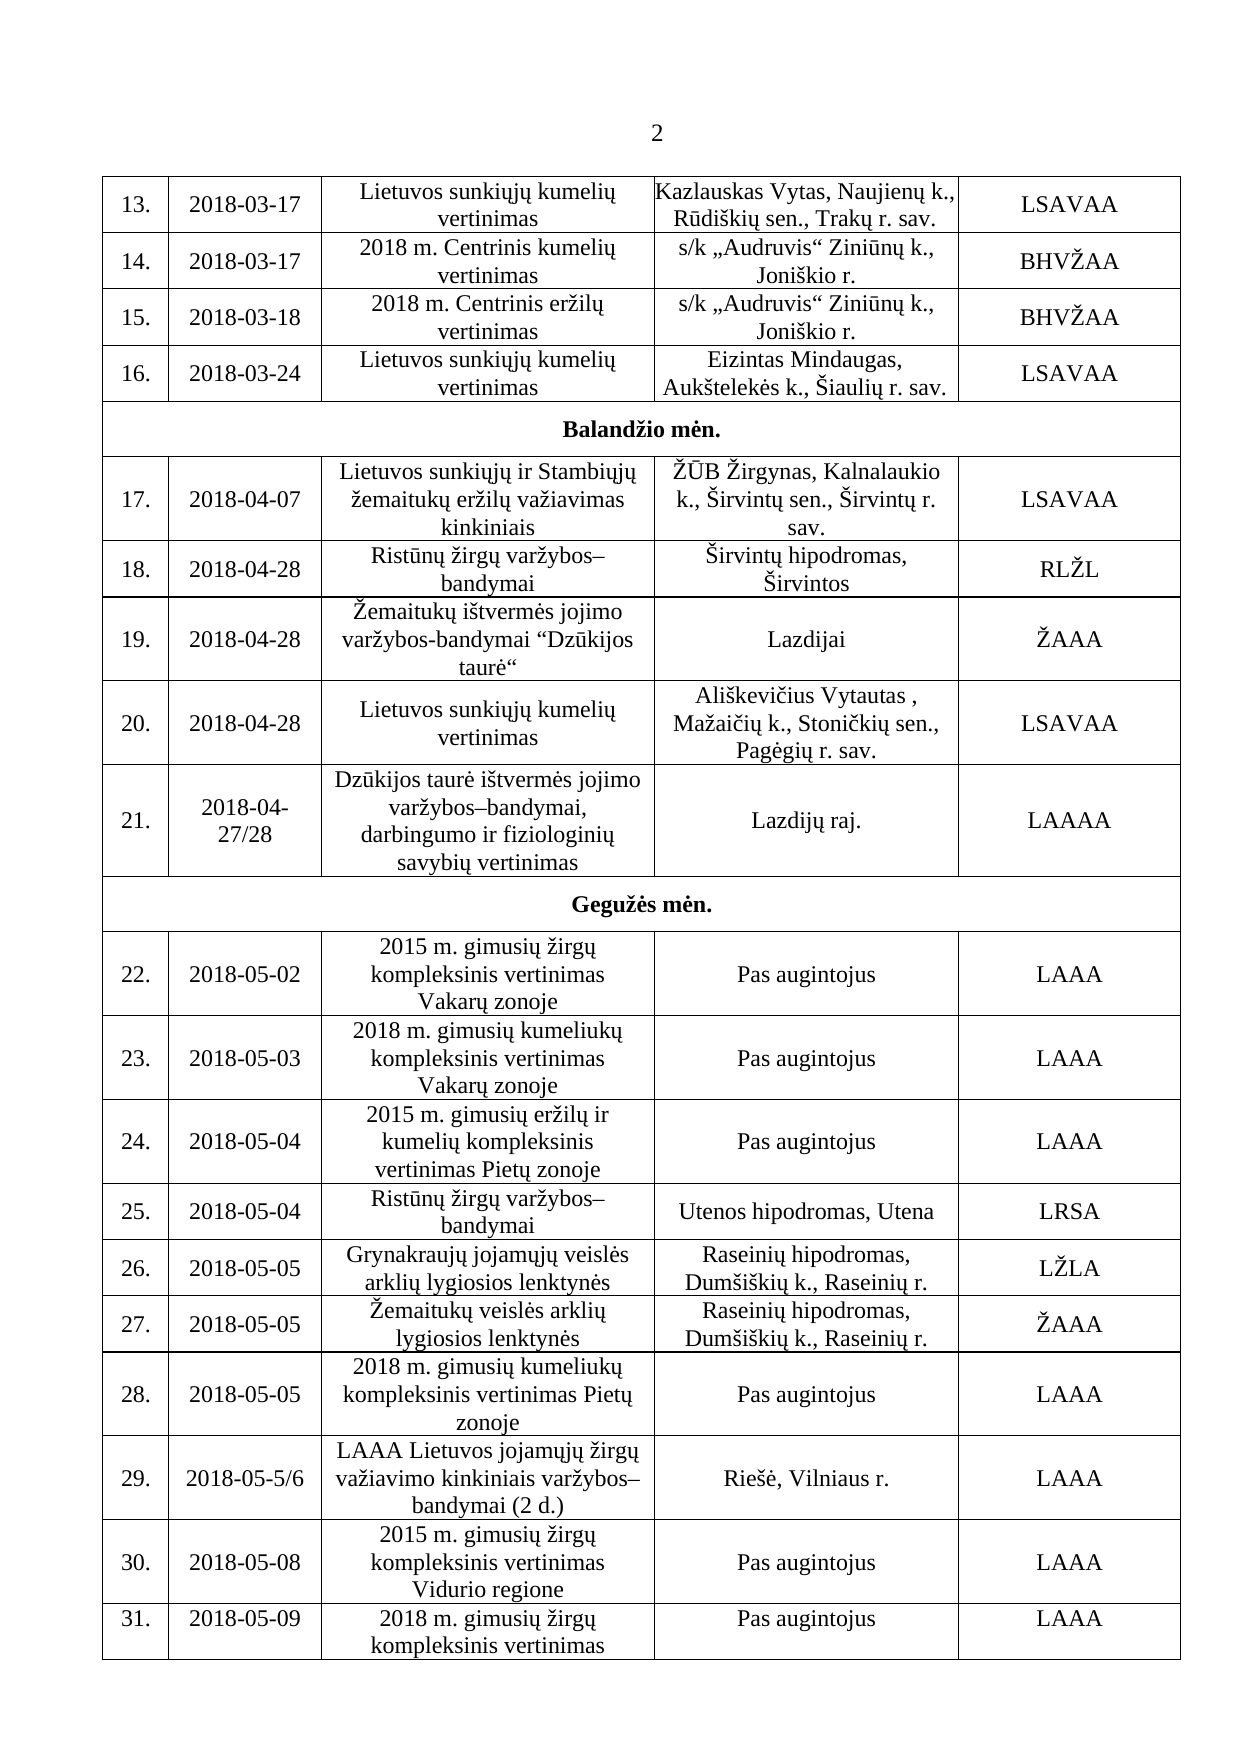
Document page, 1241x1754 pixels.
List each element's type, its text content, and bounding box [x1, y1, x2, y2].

table_cell Lietuvos sunkiųjų kumelių vertinimas [322, 177, 654, 232]
table_cell 26. [103, 1240, 168, 1295]
table_cell 2018-05-02 [169, 932, 321, 1015]
table_cell 2018 m. gimusių kumeliukų kompleksinis vertinimas Vakarų zonoje [322, 1016, 654, 1099]
table_cell 19. [103, 598, 168, 680]
table_cell Dzūkijos taurė ištvermės jojimo varžybos–bandymai, darbingumo ir fiziologinių savybių vertinimas [322, 765, 654, 876]
table_cell 2018-03-17 [169, 177, 321, 232]
table_cell [1181, 1099, 1240, 1183]
table_cell 2018-05-05 [169, 1240, 321, 1295]
table_cell [1181, 1603, 1240, 1659]
table_cell LAAA [959, 1520, 1180, 1603]
table_cell ŽAAA [959, 1296, 1180, 1351]
table_cell LAAAA [959, 765, 1180, 876]
table_cell LSAVAA [959, 346, 1180, 401]
table_cell 2018-04-07 [169, 457, 321, 540]
table_cell Ristūnų žirgų varžybos–bandymai [322, 541, 654, 596]
table_cell BHVŽAA [959, 233, 1180, 288]
table_cell 2018-04-27/28 [169, 765, 321, 876]
table_cell Grynakraujų jojamųjų veislės arklių lygiosios lenktynės [322, 1240, 654, 1295]
table_cell 23. [103, 1016, 168, 1099]
table_cell Raseinių hipodromas, Dumšiškių k., Raseinių r. [655, 1296, 958, 1351]
table_cell 31. [103, 1604, 168, 1659]
table_cell [1181, 764, 1240, 876]
table_cell Raseinių hipodromas, Dumšiškių k., Raseinių r. [655, 1240, 958, 1295]
table_cell 2018-05-03 [169, 1016, 321, 1099]
table_cell LSAVAA [959, 457, 1180, 540]
table_cell 2018 m. Centrinis kumelių vertinimas [322, 233, 654, 288]
table_cell 2018-04-28 [169, 541, 321, 596]
table_cell 27. [103, 1296, 168, 1351]
table_cell Pas augintojus [655, 1353, 958, 1435]
table_cell Kazlauskas Vytas, Naujienų k., Rūdiškių sen., Trakų r. sav. [655, 177, 958, 232]
table_cell 2018-05-5/6 [169, 1436, 321, 1519]
table_cell 2018 m. gimusių kumeliukų kompleksinis vertinimas Pietų zonoje [322, 1353, 654, 1435]
table_cell 22. [103, 932, 168, 1015]
table_cell 30. [103, 1520, 168, 1603]
table_cell LSAVAA [959, 681, 1180, 764]
table_cell 2018 m. gimusių žirgų kompleksinis vertinimas [322, 1604, 654, 1659]
table_cell 21. [103, 765, 168, 876]
table_cell Lietuvos sunkiųjų kumelių vertinimas [322, 346, 654, 401]
table_cell LAAA [959, 1436, 1180, 1519]
table_cell [1181, 876, 1240, 931]
table_cell Širvintų hipodromas, Širvintos [655, 541, 958, 596]
table_cell Balandžio mėn. [103, 402, 1180, 456]
table_cell 2018-05-09 [169, 1604, 321, 1659]
table_cell 2015 m. gimusių eržilų ir kumelių kompleksinis vertinimas Pietų zonoje [322, 1100, 654, 1183]
table_cell Pas augintojus [655, 932, 958, 1015]
table_cell 2018-03-18 [169, 289, 321, 344]
table_cell 2018-04-28 [169, 681, 321, 764]
table_cell BHVŽAA [959, 289, 1180, 344]
table_cell LAAA [959, 1100, 1180, 1183]
table_cell [1181, 456, 1240, 540]
table_cell Lazdijai [655, 598, 958, 680]
table_cell Pas augintojus [655, 1016, 958, 1099]
table_cell LAAA Lietuvos jojamųjų žirgų važiavimo kinkiniais varžybos–bandymai (2 d.) [322, 1436, 654, 1519]
table_cell [1181, 540, 1240, 596]
table_cell 2018-03-17 [169, 233, 321, 288]
table_cell [1181, 1183, 1240, 1239]
table_cell Pas augintojus [655, 1100, 958, 1183]
table_cell LAAA [959, 932, 1180, 1015]
table_cell [1181, 1295, 1240, 1351]
table_cell LAAA [959, 1604, 1180, 1659]
table_cell 2018-03-24 [169, 346, 321, 401]
table_cell Lietuvos sunkiųjų kumelių vertinimas [322, 681, 654, 764]
table_cell 24. [103, 1100, 168, 1183]
table_cell [1181, 1435, 1240, 1519]
table_cell 29. [103, 1436, 168, 1519]
table_cell LŽLA [959, 1240, 1180, 1295]
table_cell ŽŪB Žirgynas, Kalnalaukio k., Širvintų sen., Širvintų r. sav. [655, 457, 958, 540]
table_cell [1181, 931, 1240, 1015]
table_cell 16. [103, 346, 168, 401]
table_cell [1181, 1519, 1240, 1603]
table_cell 2018-05-05 [169, 1353, 321, 1435]
table_cell [1181, 345, 1240, 401]
table_cell 2018-05-08 [169, 1520, 321, 1603]
table_cell 20. [103, 681, 168, 764]
table_cell Ristūnų žirgų varžybos–bandymai [322, 1184, 654, 1239]
table_cell 2015 m. gimusių žirgų kompleksinis vertinimas Vidurio regione [322, 1520, 654, 1603]
table_cell 25. [103, 1184, 168, 1239]
table_cell [1181, 1351, 1240, 1435]
table_cell RLŽL [959, 541, 1180, 596]
table_cell Žemaitukų veislės arklių lygiosios lenktynės [322, 1296, 654, 1351]
table_cell 2015 m. gimusių žirgų kompleksinis vertinimas Vakarų zonoje [322, 932, 654, 1015]
table_cell 2018-05-04 [169, 1184, 321, 1239]
table_cell LSAVAA [959, 177, 1180, 232]
table_cell 2018 m. Centrinis eržilų vertinimas [322, 289, 654, 344]
table_cell Eizintas Mindaugas, Aukštelekės k., Šiaulių r. sav. [655, 346, 958, 401]
table_cell LAAA [959, 1016, 1180, 1099]
table_cell s/k „Audruvis“ Ziniūnų k., Joniškio r. [655, 233, 958, 288]
table_cell 15. [103, 289, 168, 344]
table_cell [1181, 288, 1240, 344]
table_cell 2018-04-28 [169, 598, 321, 680]
table_cell Lazdijų raj. [655, 765, 958, 876]
table_cell Lietuvos sunkiųjų ir Stambiųjų žemaitukų eržilų važiavimas kinkiniais [322, 457, 654, 540]
table_cell LAAA [959, 1353, 1180, 1435]
table_cell ŽAAA [959, 598, 1180, 680]
table_cell 14. [103, 233, 168, 288]
table_cell s/k „Audruvis“ Ziniūnų k., Joniškio r. [655, 289, 958, 344]
table_cell Pas augintojus [655, 1604, 958, 1659]
table_cell Gegužės mėn. [103, 877, 1180, 931]
table_cell Pas augintojus [655, 1520, 958, 1603]
table_cell 2018-05-05 [169, 1296, 321, 1351]
table_cell Riešė, Vilniaus r. [655, 1436, 958, 1519]
table_cell [1181, 596, 1240, 680]
table_cell [1181, 232, 1240, 288]
table_cell Žemaitukų ištvermės jojimo varžybos-bandymai “Dzūkijos taurė“ [322, 598, 654, 680]
table_cell [1181, 680, 1240, 764]
table_cell [1181, 1239, 1240, 1295]
table_cell 2018-05-04 [169, 1100, 321, 1183]
table_cell [1181, 401, 1240, 456]
table_cell [1181, 1015, 1240, 1099]
table_cell 17. [103, 457, 168, 540]
table_cell Ališkevičius Vytautas , Mažaičių k., Stoničkių sen., Pagėgių r. sav. [655, 681, 958, 764]
table_cell [1181, 176, 1240, 232]
table_cell 18. [103, 541, 168, 596]
table_cell Utenos hipodromas, Utena [655, 1184, 958, 1239]
table_cell LRSA [959, 1184, 1180, 1239]
table_cell 13. [103, 177, 168, 232]
table_cell 28. [103, 1353, 168, 1435]
